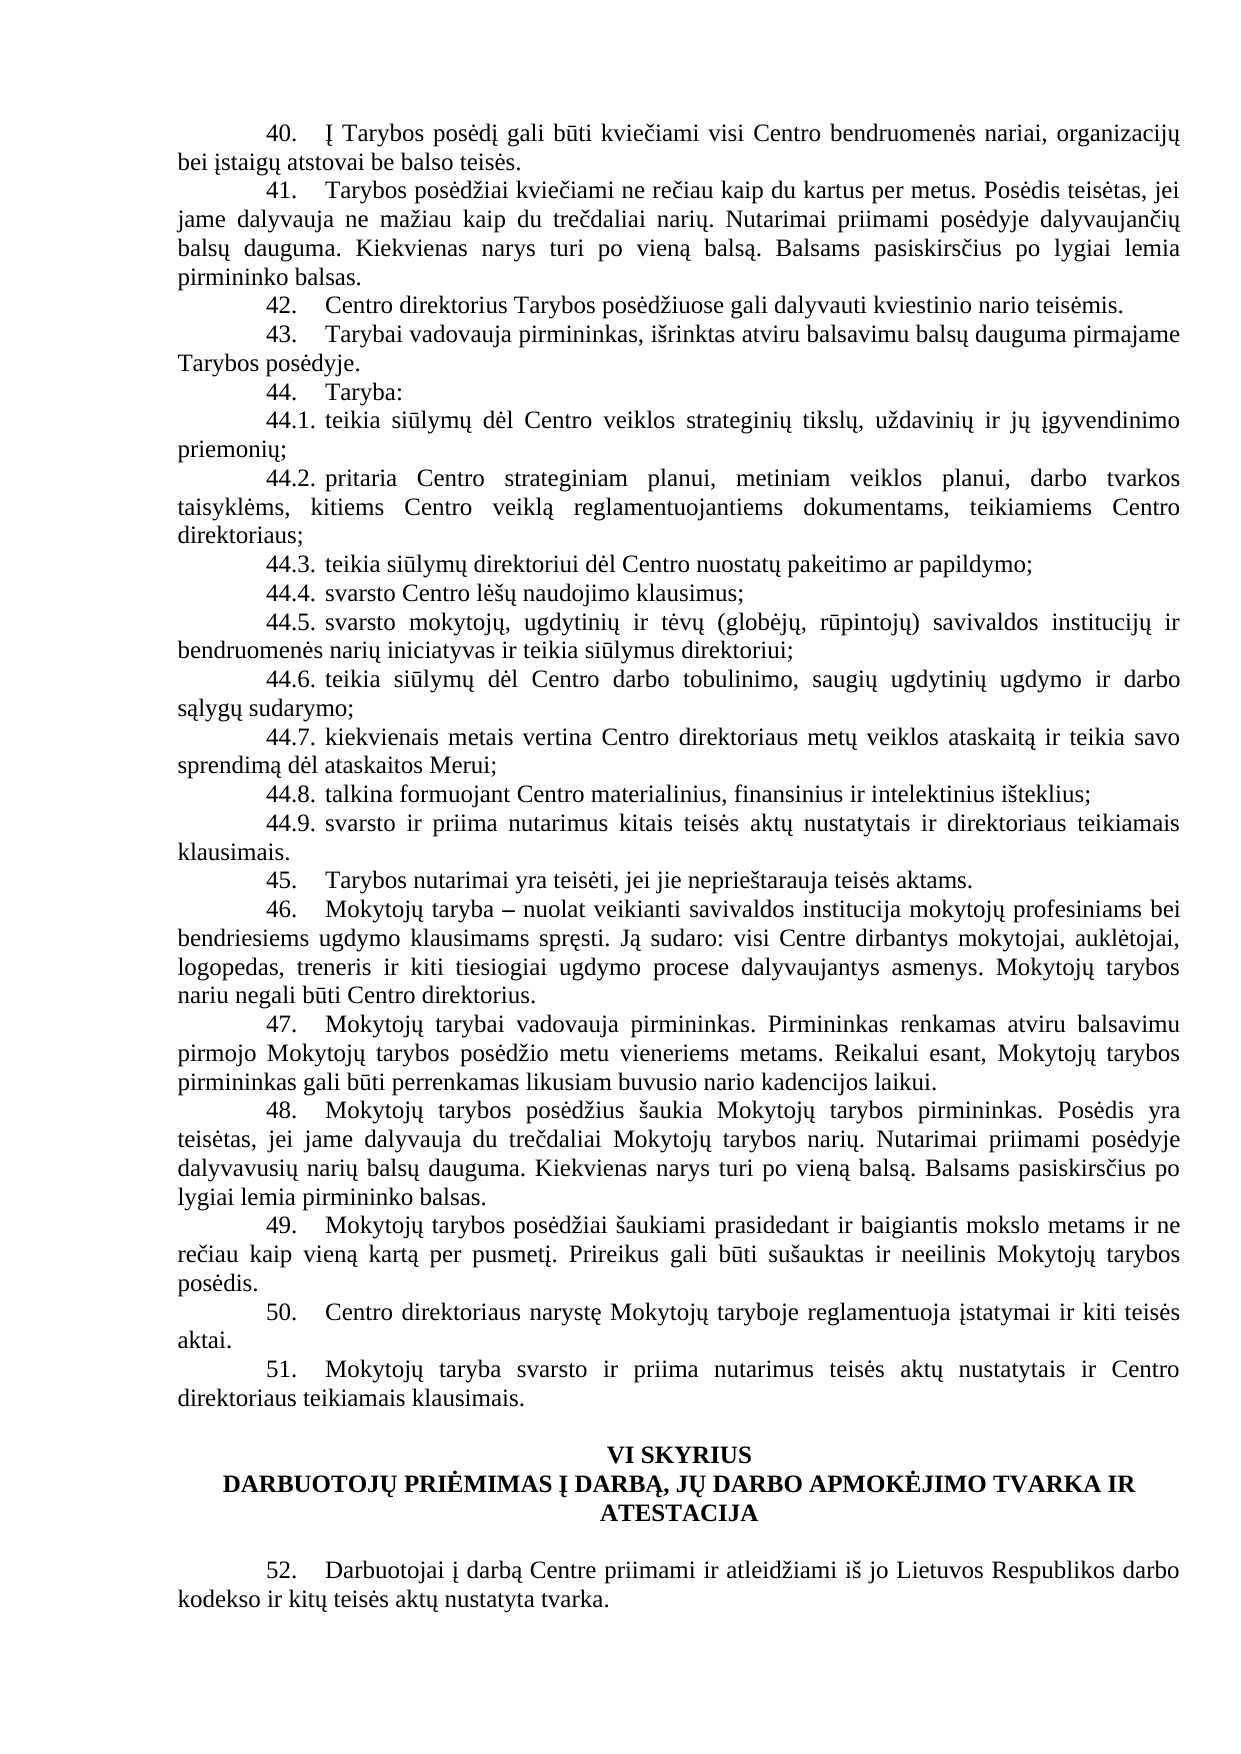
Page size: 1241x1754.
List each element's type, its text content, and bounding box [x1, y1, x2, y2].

text 41. Tarybos posėdžiai kviečiami ne rečiau kaip du kartus per metus. Posėdis teisėtas, jei jame dalyvauja ne mažiau kaip du trečdaliai narių. Nutarimai priimami posėdyje dalyvaujančių balsų dauguma. Kiekvienas narys turi po vieną balsą. Balsams pasiskirsčius po lygiai lemia pirmininko balsas. [177, 176, 1181, 291]
text 45. Tarybos nutarimai yra teisėti, jei jie neprieštarauja teisės aktams. [177, 866, 1181, 894]
text 44.2. pritaria Centro strateginiam planui, metiniam veiklos planui, darbo tvarkos taisyklėms, kitiems Centro veiklą reglamentuojantiems dokumentams, teikiamiems Centro direktoriaus; [177, 463, 1181, 549]
text 44.4. svarsto Centro lėšų naudojimo klausimus; [177, 578, 1181, 607]
text 48. Mokytojų tarybos posėdžius šaukia Mokytojų tarybos pirmininkas. Posėdis yra teisėtas, jei jame dalyvauja du trečdaliai Mokytojų tarybos narių. Nutarimai priimami posėdyje dalyvavusių narių balsų dauguma. Kiekvienas narys turi po vieną balsą. Balsams pasiskirsčius po lygiai lemia pirmininko balsas. [177, 1096, 1181, 1211]
text VI SKYRIUS [177, 1441, 1181, 1469]
text 42. Centro direktorius Tarybos posėdžiuose gali dalyvauti kviestinio nario teisėmis. [177, 291, 1181, 319]
text 43. Tarybai vadovauja pirmininkas, išrinktas atviru balsavimu balsų dauguma pirmajame Tarybos posėdyje. [177, 319, 1181, 377]
text 49. Mokytojų tarybos posėdžiai šaukiami prasidedant ir baigiantis mokslo metams ir ne rečiau kaip vieną kartą per pusmetį. Prireikus gali būti sušauktas ir neeilinis Mokytojų tarybos posėdis. [177, 1211, 1181, 1297]
text 44.8. talkina formuojant Centro materialinius, finansinius ir intelektinius išteklius; [177, 779, 1181, 808]
text 50. Centro direktoriaus narystę Mokytojų taryboje reglamentuoja įstatymai ir kiti teisės aktai. [177, 1297, 1181, 1354]
text 44. Taryba: [177, 377, 1181, 406]
text 44.6. teikia siūlymų dėl Centro darbo tobulinimo, saugių ugdytinių ugdymo ir darbo sąlygų sudarymo; [177, 664, 1181, 722]
text 51. Mokytojų taryba svarsto ir priima nutarimus teisės aktų nustatytais ir Centro direktoriaus teikiamais klausimais. [177, 1354, 1181, 1412]
text 52. Darbuotojai į darbą Centre priimami ir atleidžiami iš jo Lietuvos Respublikos darbo kodekso ir kitų teisės aktų nustatyta tvarka. [177, 1556, 1181, 1613]
text DARBUOTOJŲ PRIĖMIMAS Į DARBĄ, JŲ DARBO APMOKĖJIMO TVARKA IR ATESTACIJA [177, 1469, 1181, 1527]
text 40. Į Tarybos posėdį gali būti kviečiami visi Centro bendruomenės nariai, organizacijų bei įstaigų atstovai be balso teisės. [177, 118, 1181, 176]
text 44.1. teikia siūlymų dėl Centro veiklos strateginių tikslų, uždavinių ir jų įgyvendinimo priemonių; [177, 406, 1181, 463]
text 44.5. svarsto mokytojų, ugdytinių ir tėvų (globėjų, rūpintojų) savivaldos institucijų ir bendruomenės narių iniciatyvas ir teikia siūlymus direktoriui; [177, 607, 1181, 664]
text 44.7. kiekvienais metais vertina Centro direktoriaus metų veiklos ataskaitą ir teikia savo sprendimą dėl ataskaitos Merui; [177, 722, 1181, 779]
text 44.9. svarsto ir priima nutarimus kitais teisės aktų nustatytais ir direktoriaus teikiamais klausimais. [177, 808, 1181, 866]
text 46. Mokytojų taryba – nuolat veikianti savivaldos institucija mokytojų profesiniams bei bendriesiems ugdymo klausimams spręsti. Ją sudaro: visi Centre dirbantys mokytojai, auklėtojai, logopedas, treneris ir kiti tiesiogiai ugdymo procese dalyvaujantys asmenys. Mokytojų tarybos nariu negali būti Centro direktorius. [177, 894, 1181, 1009]
text 47. Mokytojų tarybai vadovauja pirmininkas. Pirmininkas renkamas atviru balsavimu pirmojo Mokytojų tarybos posėdžio metu vieneriems metams. Reikalui esant, Mokytojų tarybos pirmininkas gali būti perrenkamas likusiam buvusio nario kadencijos laikui. [177, 1009, 1181, 1096]
text 44.3. teikia siūlymų direktoriui dėl Centro nuostatų pakeitimo ar papildymo; [177, 549, 1181, 578]
